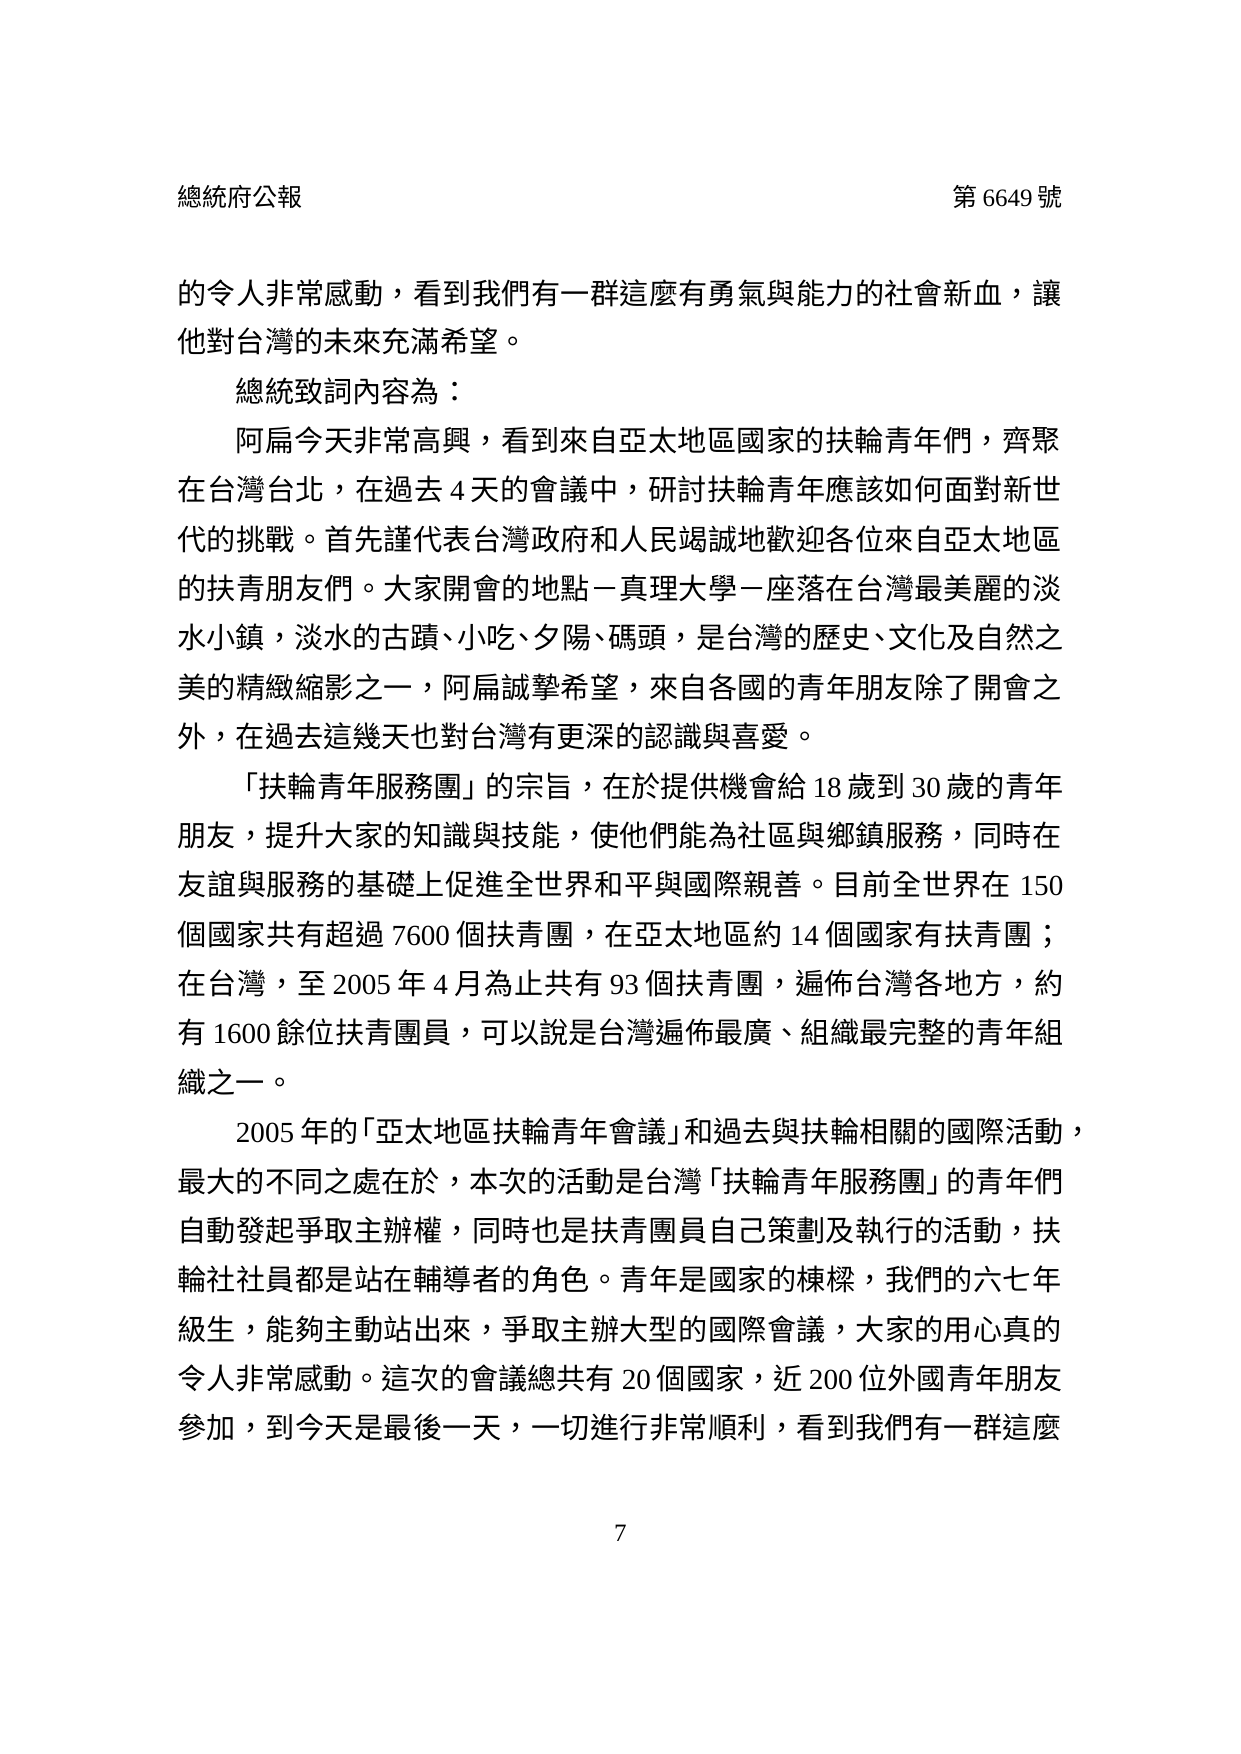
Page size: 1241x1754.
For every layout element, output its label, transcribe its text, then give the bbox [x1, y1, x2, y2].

text 總統致詞內容為： [177, 362, 1063, 412]
text 阿扁今天非常高興，看到來自亞太地區國家的扶輪青年們，齊聚在台灣台北，在過去4天的會議中，研討扶輪青年應該如何面對新世代的挑戰。首先謹代表台灣政府和人民竭誠地歡迎各位來自亞太地區的扶青朋友們。大家開會的地點－真理大學－座落在台灣最美麗的淡水小鎮，淡水的古蹟、小吃、夕陽、碼頭，是台灣的歷史、文化及自然之美的精緻縮影之一，阿扁誠摯希望，來自各國的青年朋友除了開會之外，在過去這幾天也對台灣有更深的認識與喜愛。 [177, 412, 1063, 757]
text 2005年的「亞太地區扶輪青年會議」和過去與扶輪相關的國際活動，最大的不同之處在於，本次的活動是台灣「扶輪青年服務團」的青年們自動發起爭取主辦權，同時也是扶青團員自己策劃及執行的活動，扶輪社社員都是站在輔導者的角色。青年是國家的棟樑，我們的六七年級生，能夠主動站出來，爭取主辦大型的國際會議，大家的用心真的令人非常感動。這次的會議總共有20個國家，近200位外國青年朋友參加，到今天是最後一天，一切進行非常順利，看到我們有一群這麼有勇氣與能力的社會新血，讓阿扁對台灣的未來充滿希望。 [177, 1103, 1063, 1449]
text 的令人非常感動，看到我們有一群這麼有勇氣與能力的社會新血，讓他對台灣的未來充滿希望。 [177, 266, 1063, 362]
text 「扶輪青年服務團」的宗旨，在於提供機會給18歲到30歲的青年朋友，提升大家的知識與技能，使他們能為社區與鄉鎮服務，同時在友誼與服務的基礎上促進全世界和平與國際親善。目前全世界在150個國家共有超過7600個扶青團，在亞太地區約14個國家有扶青團；在台灣，至2005年4月為止共有93個扶青團，遍佈台灣各地方，約有1600餘位扶青團員，可以說是台灣遍佈最廣、組織最完整的青年組織之一。 [177, 757, 1063, 1103]
